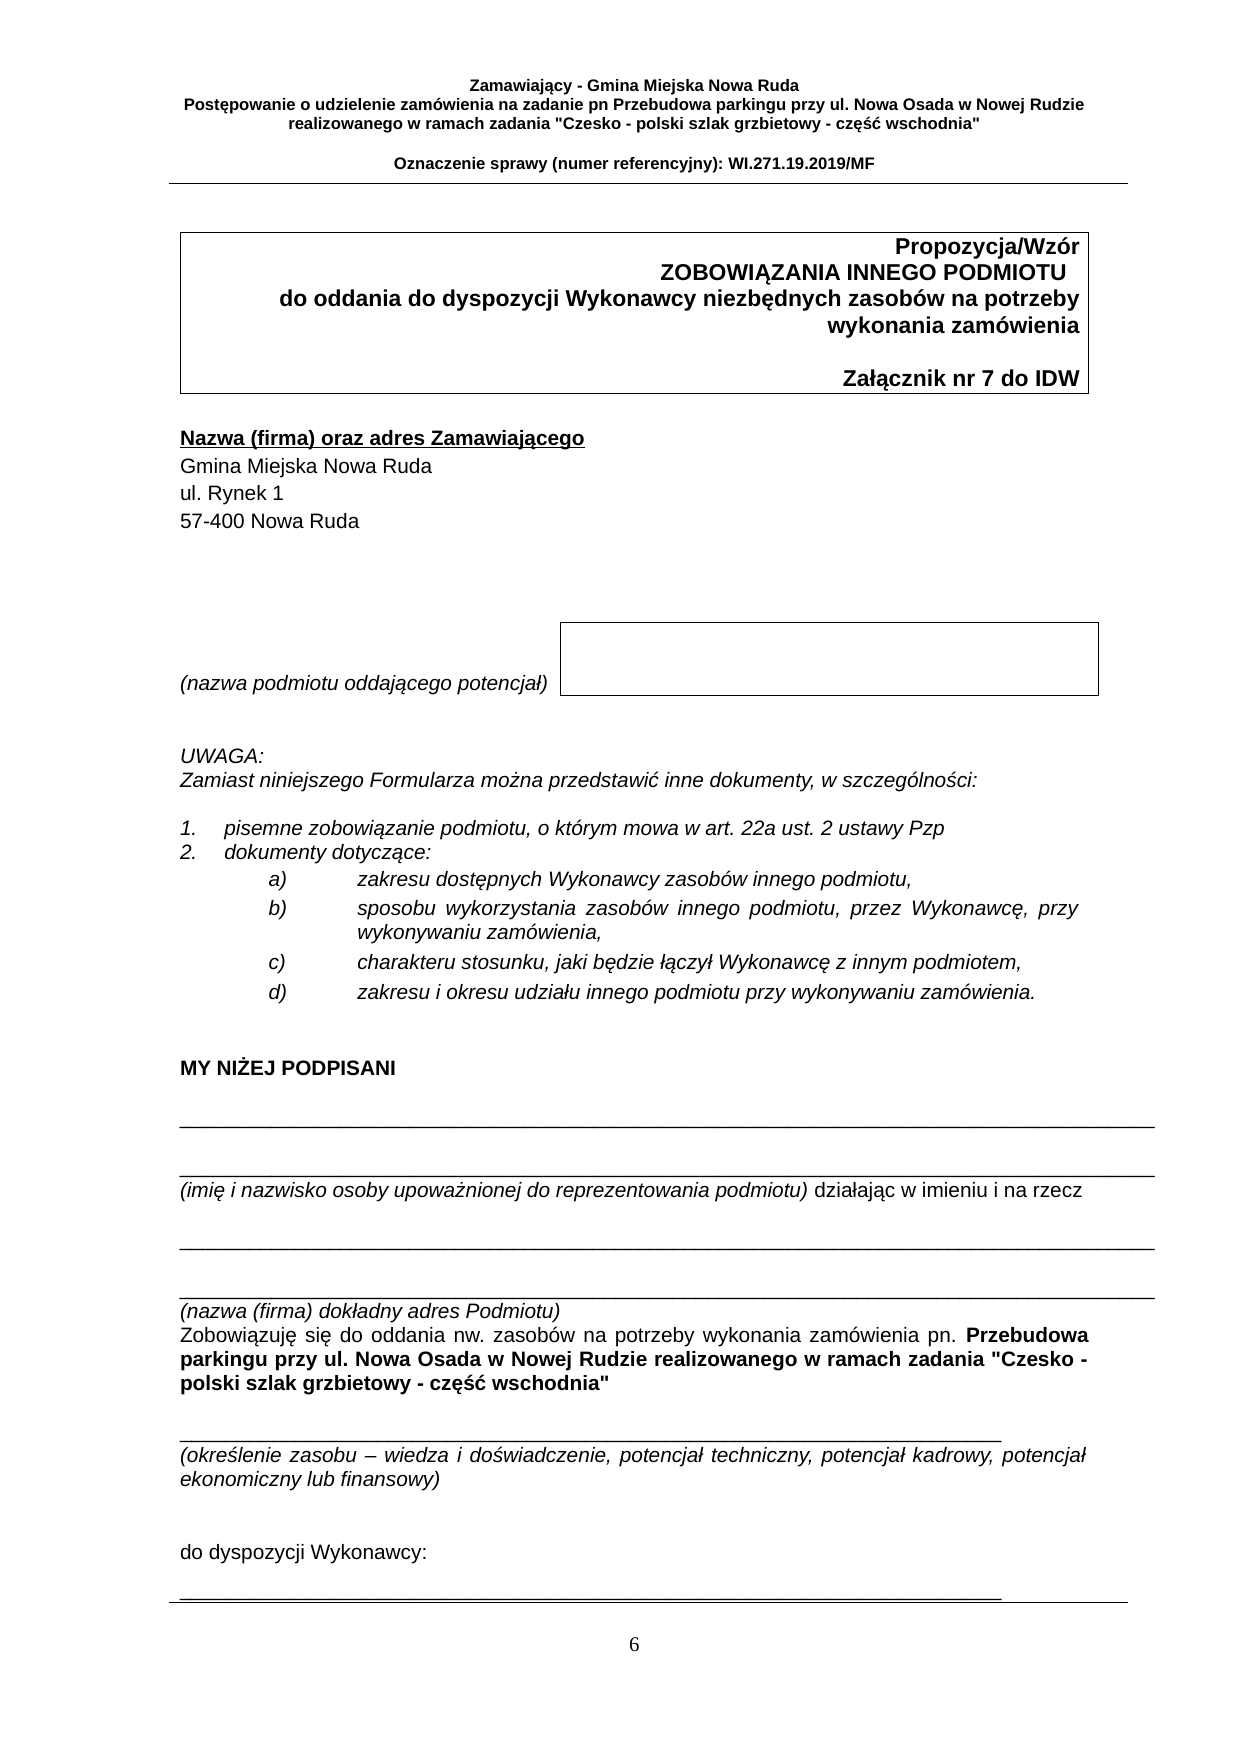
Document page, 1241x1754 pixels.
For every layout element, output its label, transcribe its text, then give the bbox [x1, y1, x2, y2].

text ZOBOWIĄZANIA INNEGO PODMIOTU [181, 258, 1088, 284]
text do dyspozycji Wykonawcy: [180, 1540, 1089, 1564]
list zakresu i okresu udziału innego podmiotu przy wykonywaniu zamówienia. [268, 980, 1088, 1004]
text (imię i nazwisko osoby upoważnionej do reprezentowania podmiotu) działając w imieniu i na rzecz [180, 1177, 1088, 1201]
text Załącznik nr 7 do IDW [181, 363, 1088, 393]
text UWAGA: [180, 744, 1088, 768]
text Zamiast niniejszego Formularza można przedstawić inne dokumenty, w szczególności: [180, 768, 1124, 792]
text Propozycja/Wzór [181, 233, 1088, 258]
text MY NIŻEJ PODPISANI [180, 1056, 1088, 1079]
table_header (nazwa podmiotu oddającego potencjał) [173, 622, 560, 695]
list sposobu wykorzystania zasobów innego podmiotu, przez Wykonawcę, przy wykonywaniu zamówienia, [268, 896, 1088, 944]
text _______________________________________________________________________ [180, 1419, 1088, 1443]
list charakteru stosunku, jaki będzie łączył Wykonawcę z innym podmiotem, [268, 950, 1088, 974]
text (określenie zasobu – wiedza i doświadczenie, potencjał techniczny, potencjał kadrowy, potencjał ekonomiczny lub finansowy) [180, 1443, 1088, 1491]
text do oddania do dyspozycji Wykonawcy niezbędnych zasobów na potrzeby wykonania zamówienia [181, 284, 1088, 338]
list pisemne zobowiązanie podmiotu, o którym mowa w art. 22a ust. 2 ustawy Pzp [180, 816, 1124, 839]
text 57-400 Nowa Ruda [180, 509, 1100, 533]
list dokumenty dotyczące: [180, 839, 1124, 863]
text Nazwa (firma) oraz adres Zamawiającego [180, 426, 1100, 450]
text (nazwa (firma) dokładny adres Podmiotu) [180, 1299, 1088, 1323]
text Zobowiązuję się do oddania nw. zasobów na potrzeby wykonania zamówienia pn. Przebudowa parkingu przy ul. Nowa Osada w Nowej Rudzie realizowanego w ramach zadania "Czesko - polski szlak grzbietowy - część wschodnia" [180, 1323, 1088, 1395]
text ul. Rynek 1 [180, 481, 1100, 505]
text _______________________________________________________________________ [180, 1576, 1089, 1600]
list zakresu dostępnych Wykonawcy zasobów innego podmiotu, [268, 866, 1088, 890]
table_header [561, 623, 1098, 695]
text Gmina Miejska Nowa Ruda [180, 454, 1100, 478]
